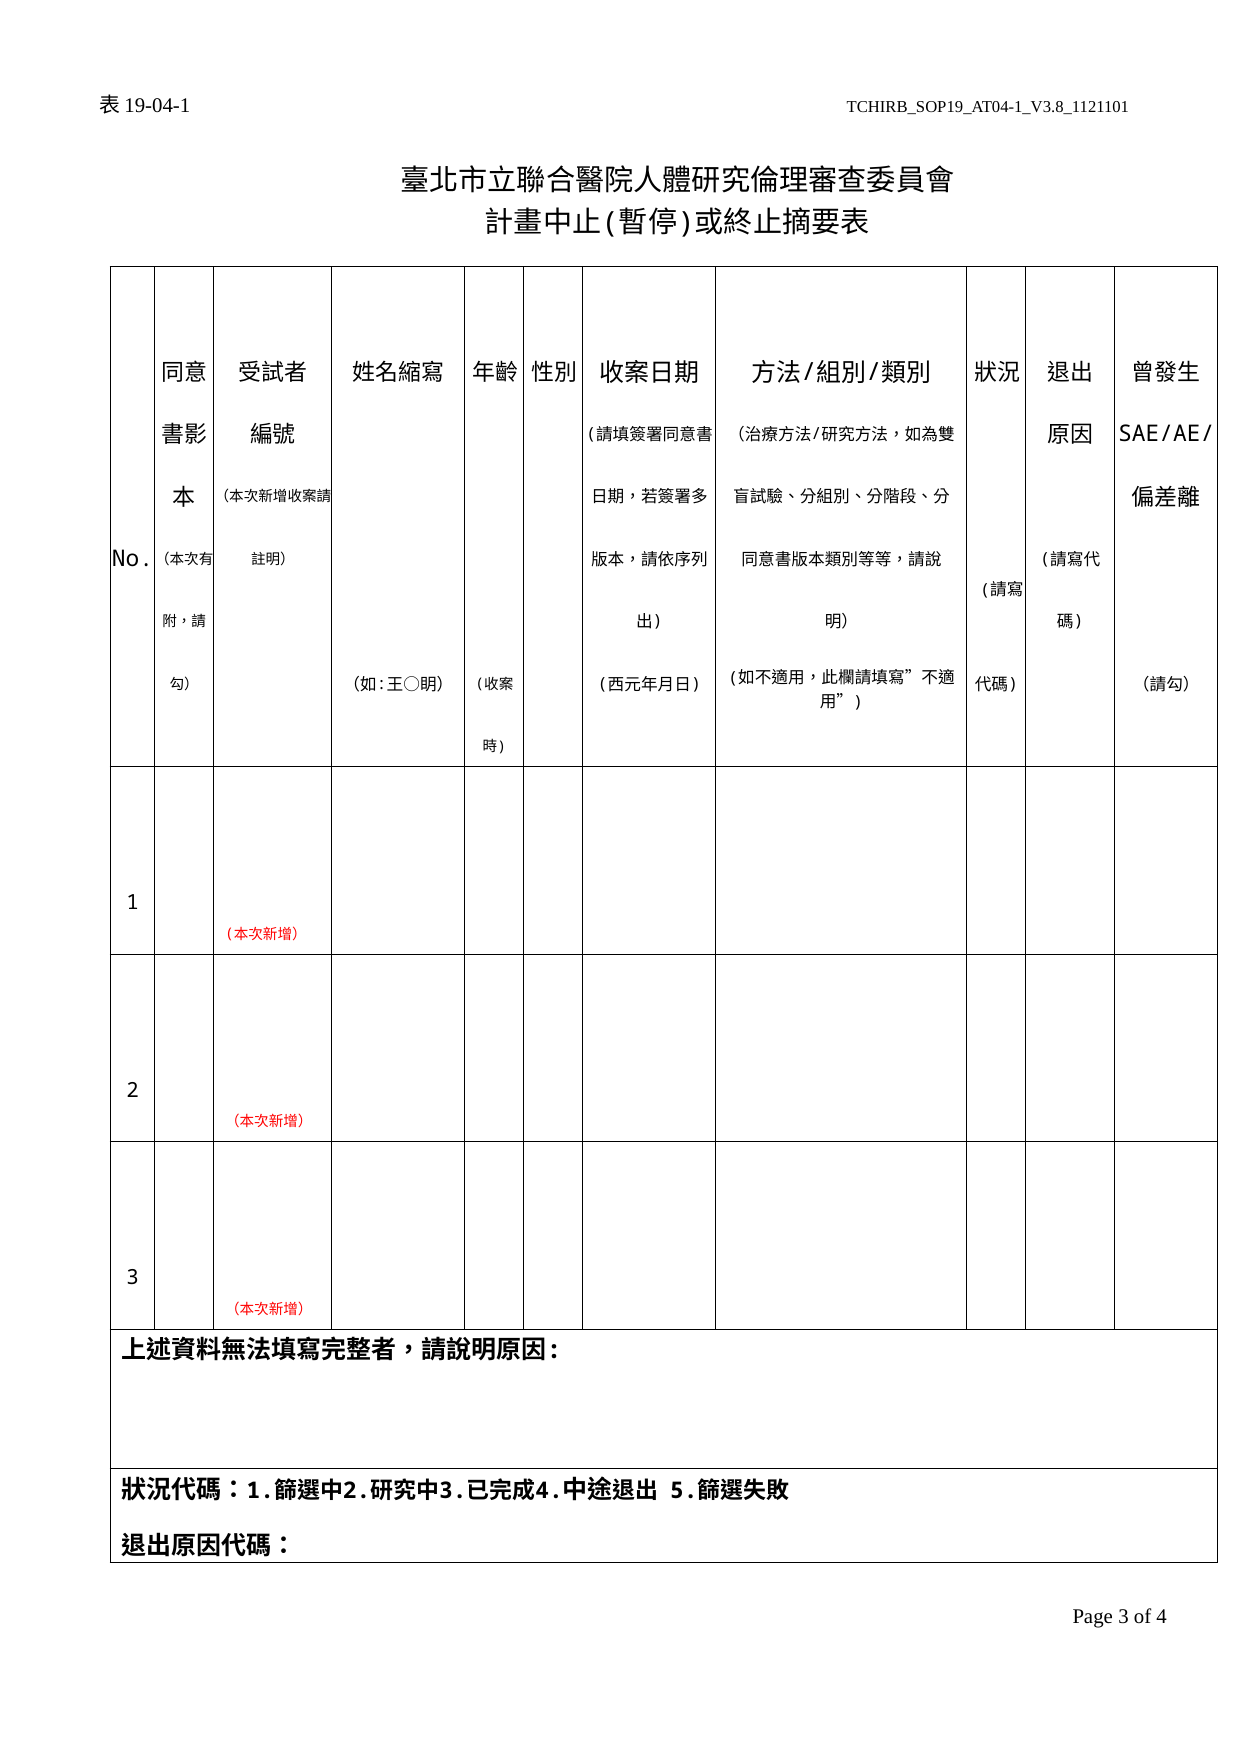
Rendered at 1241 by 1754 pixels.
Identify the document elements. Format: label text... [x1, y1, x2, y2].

table_header No. [111, 267, 154, 766]
table_cell [465, 955, 523, 1141]
table_cell [967, 955, 1025, 1141]
table_cell [1026, 955, 1114, 1141]
table_cell [155, 1142, 213, 1329]
table_cell [967, 767, 1025, 954]
table_cell 3 [111, 1142, 154, 1329]
table_header 退出原因 (請寫代碼) [1026, 267, 1114, 766]
table_header 收案日期 (請填簽署同意書日期，若簽署多版本，請依序列出) (西元年月日) [583, 267, 715, 766]
table_cell [583, 1142, 715, 1329]
table_header 曾發生SAE/AE/偏差離 （請勾） [1115, 267, 1217, 766]
table_header 姓名縮寫 （如:王○眀） [332, 267, 464, 766]
table_cell 2 [111, 955, 154, 1141]
table_cell [465, 1142, 523, 1329]
table_cell [332, 955, 464, 1141]
table_cell [583, 955, 715, 1141]
table_cell （本次新增） [214, 955, 331, 1141]
table_cell [524, 767, 582, 954]
table_header 方法/組別/類別 （治療方法/研究方法，如為雙盲試驗、分組別、分階段、分同意書版本類別等等，請說明） (如不適用，此欄請填寫”不適用”) [716, 267, 966, 766]
table_cell 狀況代碼：1.篩選中2.研究中3.已完成4.中途退出 5.篩選失敗 退出原因代碼： [111, 1469, 1217, 1562]
table_cell [155, 767, 213, 954]
table_cell [465, 767, 523, 954]
table_cell [716, 767, 966, 954]
table_cell （本次新增） [214, 1142, 331, 1329]
table_cell [1115, 955, 1217, 1141]
table_header 性別 [524, 267, 582, 766]
table_cell (本次新增） [214, 767, 331, 954]
table_cell [524, 955, 582, 1141]
table_cell [155, 955, 213, 1141]
table_cell [1115, 1142, 1217, 1329]
table_cell [716, 1142, 966, 1329]
table_cell [332, 1142, 464, 1329]
table_cell 1 [111, 767, 154, 954]
table_header 狀況 (請寫 代碼) [967, 267, 1025, 766]
table_cell [1026, 767, 1114, 954]
table_cell [524, 1142, 582, 1329]
table_cell [967, 1142, 1025, 1329]
table_cell [1026, 1142, 1114, 1329]
table_header 年齡 (收案時) [465, 267, 523, 766]
table_header 受試者 編號 （本次新增收案請註明） [214, 267, 331, 766]
table_cell [716, 955, 966, 1141]
table_cell [332, 767, 464, 954]
table_cell [583, 767, 715, 954]
table_header 同意書影本 （本次有附，請勾） [155, 267, 213, 766]
table_cell 上述資料無法填寫完整者，請說明原因: [111, 1330, 1217, 1468]
table_cell [1115, 767, 1217, 954]
